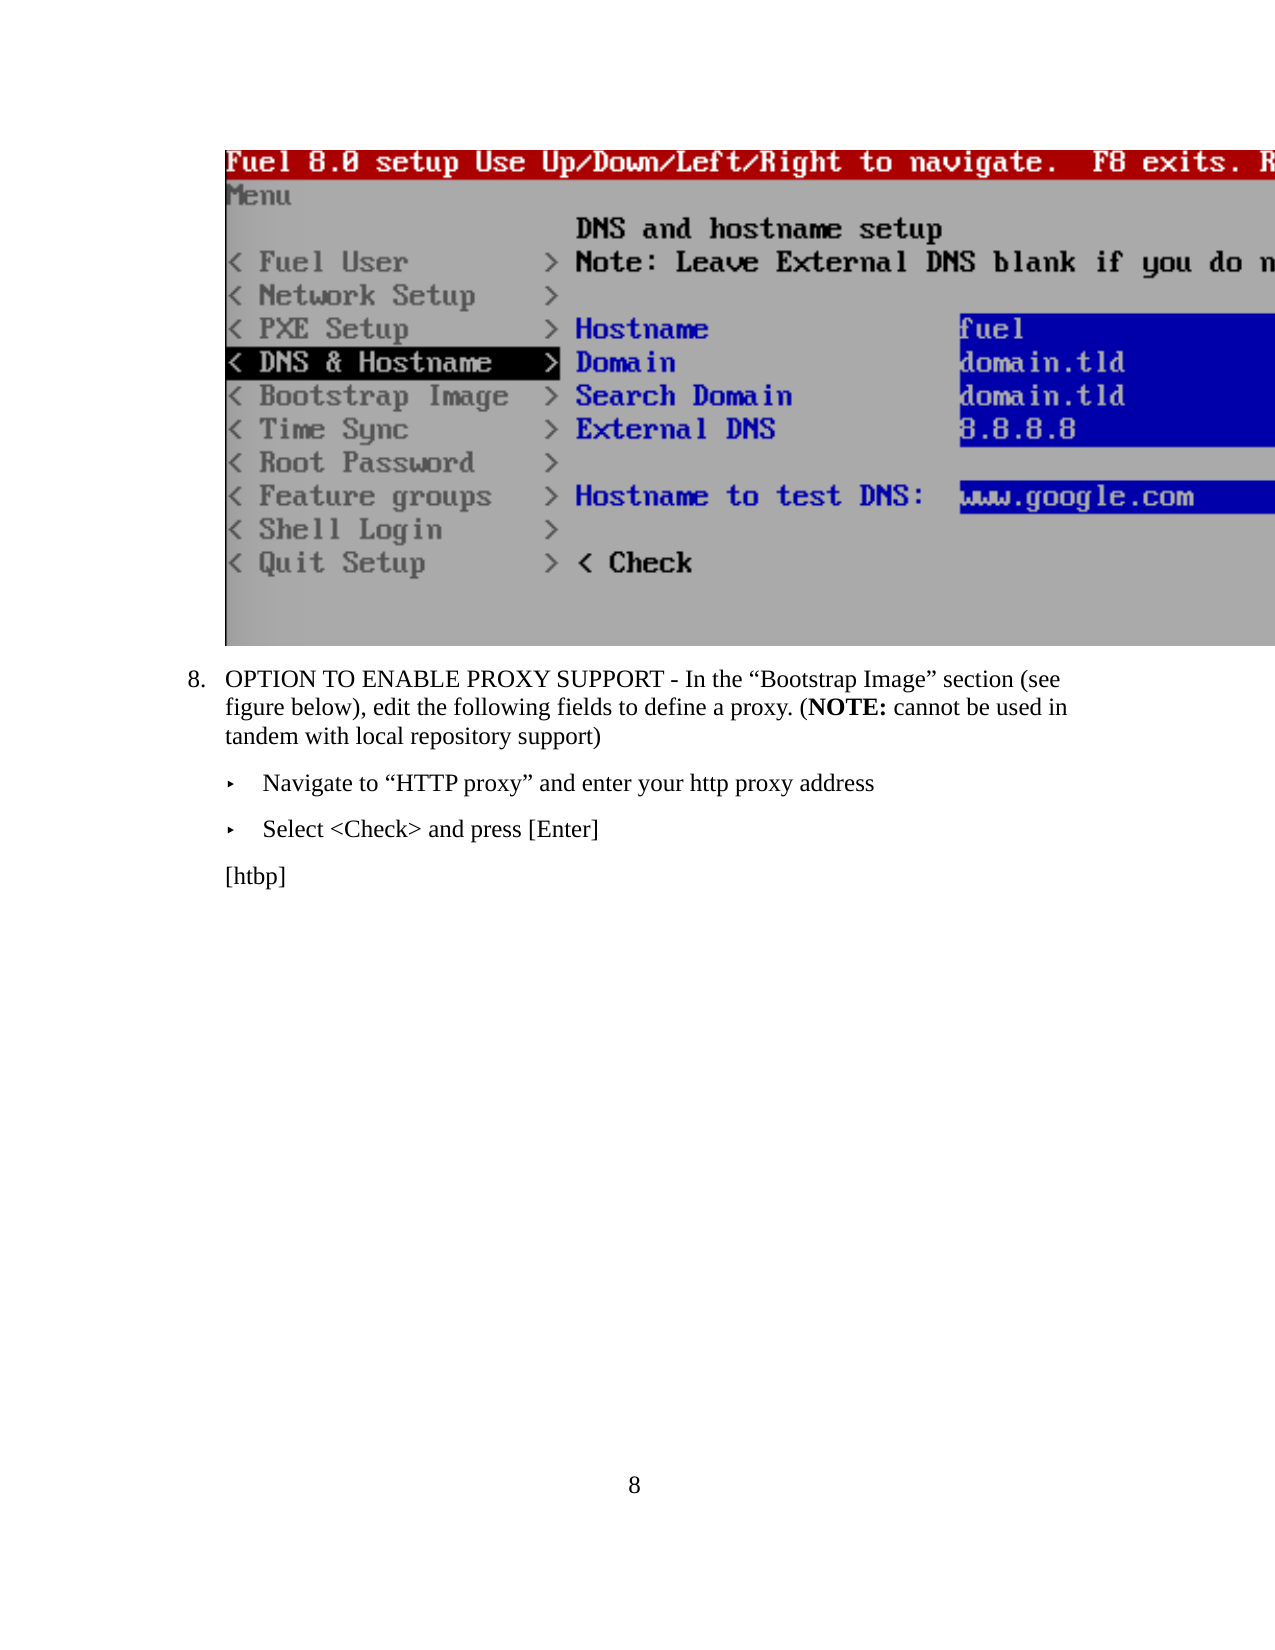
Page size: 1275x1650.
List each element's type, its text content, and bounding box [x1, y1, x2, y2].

list [htbp] [187, 861, 1125, 890]
list Navigate to “HTTP proxy” and enter your http proxy address [225, 768, 1125, 797]
list Select <Check> and press [Enter] [225, 814, 1125, 843]
list OPTION TO ENABLE PROXY SUPPORT - In the “Bootstrap Image” section (see figure below), edit the following fields to define a proxy. (NOTE: cannot be used in tandem with local repository support) [187, 664, 1125, 750]
picture [225, 150, 1275, 646]
